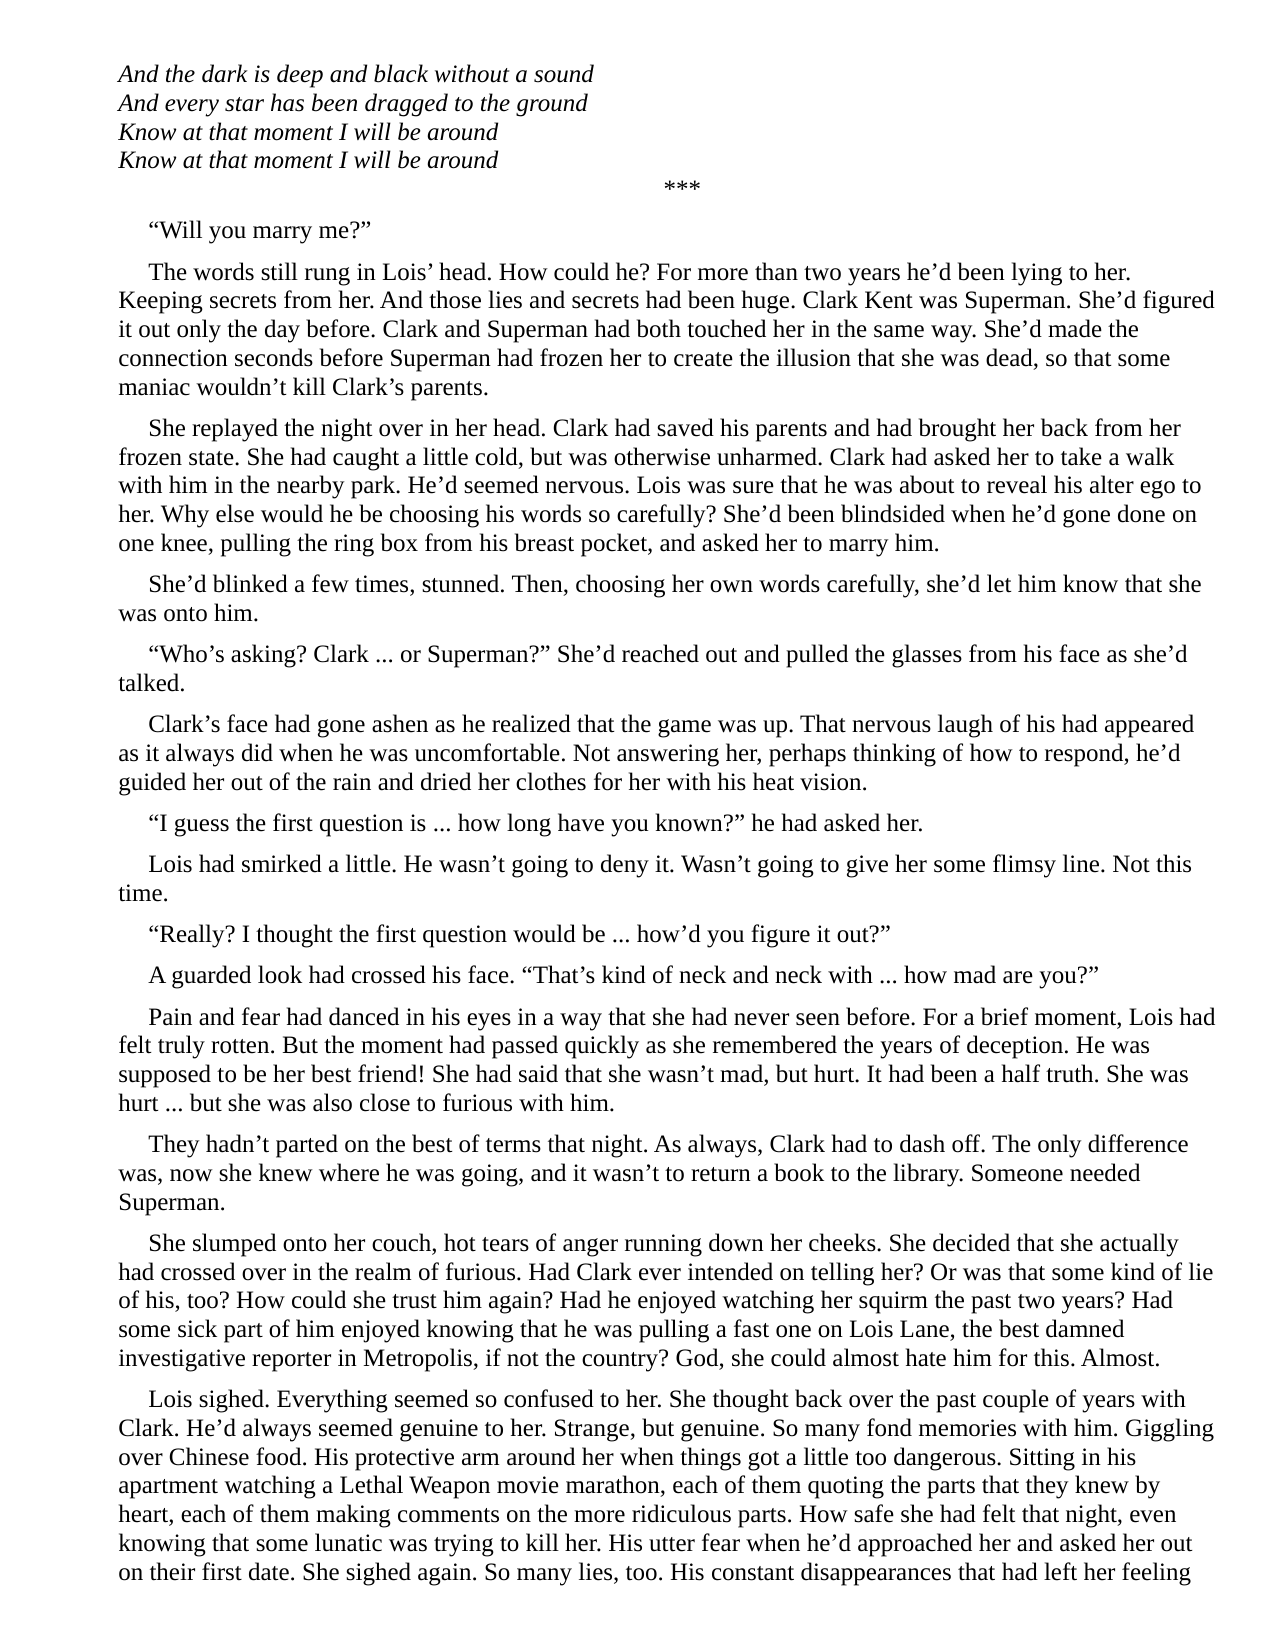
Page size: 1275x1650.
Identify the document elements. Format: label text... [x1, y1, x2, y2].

text She replayed the night over in her head. Clark had saved his parents and had brought her back from her frozen state. She had caught a little cold, but was otherwise unharmed. Clark had asked her to take a walk with him in the nearby park. He’d seemed nervous. Lois was sure that he was about to reveal his alter ego to her. Why else would he be choosing his words so carefully? She’d been blindsided when he’d gone done on one knee, pulling the ring box from his breast pocket, and asked her to marry him. [118, 413, 1216, 557]
text Lois sighed. Everything seemed so confused to her. She thought back over the past couple of years with Clark. He’d always seemed genuine to her. Strange, but genuine. So many fond memories with him. Giggling over Chinese food. His protective arm around her when things got a little too dangerous. Sitting in his apartment watching a Lethal Weapon movie marathon, each of them quoting the parts that they knew by heart, each of them making comments on the more ridiculous parts. How safe she had felt that night, even knowing that some lunatic was trying to kill her. His utter fear when he’d approached her and asked her out on their first date. She sighed again. So many lies, too. His constant disappearances that had left her feeling [118, 1384, 1216, 1585]
text Lois had smirked a little. He wasn’t going to deny it. Wasn’t going to give her some flimsy line. Not this time. [118, 849, 1216, 907]
text *** [118, 174, 1216, 203]
text Pain and fear had danced in his eyes in a way that she had never seen before. For a brief moment, Lois had felt truly rotten. But the moment had passed quickly as she remembered the years of deception. He was supposed to be her best friend! She had said that she wasn’t mad, but hurt. It had been a half truth. She was hurt ... but she was also close to furious with him. [118, 1002, 1216, 1117]
text Clark’s face had gone ashen as he realized that the game was up. That nervous laugh of his had appeared as it always did when he was uncomfortable. Not answering her, perhaps thinking of how to respond, he’d guided her out of the rain and dried her clothes for her with his heat vision. [118, 709, 1216, 795]
text “Will you marry me?” [118, 215, 1216, 244]
text Know at that moment I will be around [118, 145, 1216, 174]
text She’d blinked a few times, stunned. Then, choosing her own words carefully, she’d let him know that she was onto him. [118, 569, 1216, 627]
text “I guess the first question is ... how long have you known?” he had asked her. [118, 808, 1216, 837]
text Know at that moment I will be around [118, 117, 1216, 145]
text They hadn’t parted on the best of terms that night. As always, Clark had to dash off. The only difference was, now she knew where he was going, and it wasn’t to return a book to the library. Someone needed Superman. [118, 1129, 1216, 1215]
text “Who’s asking? Clark ... or Superman?” She’d reached out and pulled the glasses from his face as she’d talked. [118, 639, 1216, 697]
text A guarded look had crossed his face. “That’s kind of neck and neck with ... how mad are you?” [118, 960, 1216, 989]
text “Really? I thought the first question would be ... how’d you figure it out?” [118, 919, 1216, 948]
text She slumped onto her couch, hot tears of anger running down her cheeks. She decided that she actually had crossed over in the realm of furious. Had Clark ever intended on telling her? Or was that some kind of lie of his, too? How could she trust him again? Had he enjoyed watching her squirm the past two years? Had some sick part of him enjoyed knowing that he was pulling a fast one on Lois Lane, the best damned investigative reporter in Metropolis, if not the country? God, she could almost hate him for this. Almost. [118, 1228, 1216, 1372]
text The words still rung in Lois’ head. How could he? For more than two years he’d been lying to her. Keeping secrets from her. And those lies and secrets had been huge. Clark Kent was Superman. She’d figured it out only the day before. Clark and Superman had both touched her in the same way. She’d made the connection seconds before Superman had frozen her to create the illusion that she was dead, so that some maniac wouldn’t kill Clark’s parents. [118, 257, 1216, 400]
text And the dark is deep and black without a sound [118, 59, 1216, 88]
text And every star has been dragged to the ground [118, 88, 1216, 117]
